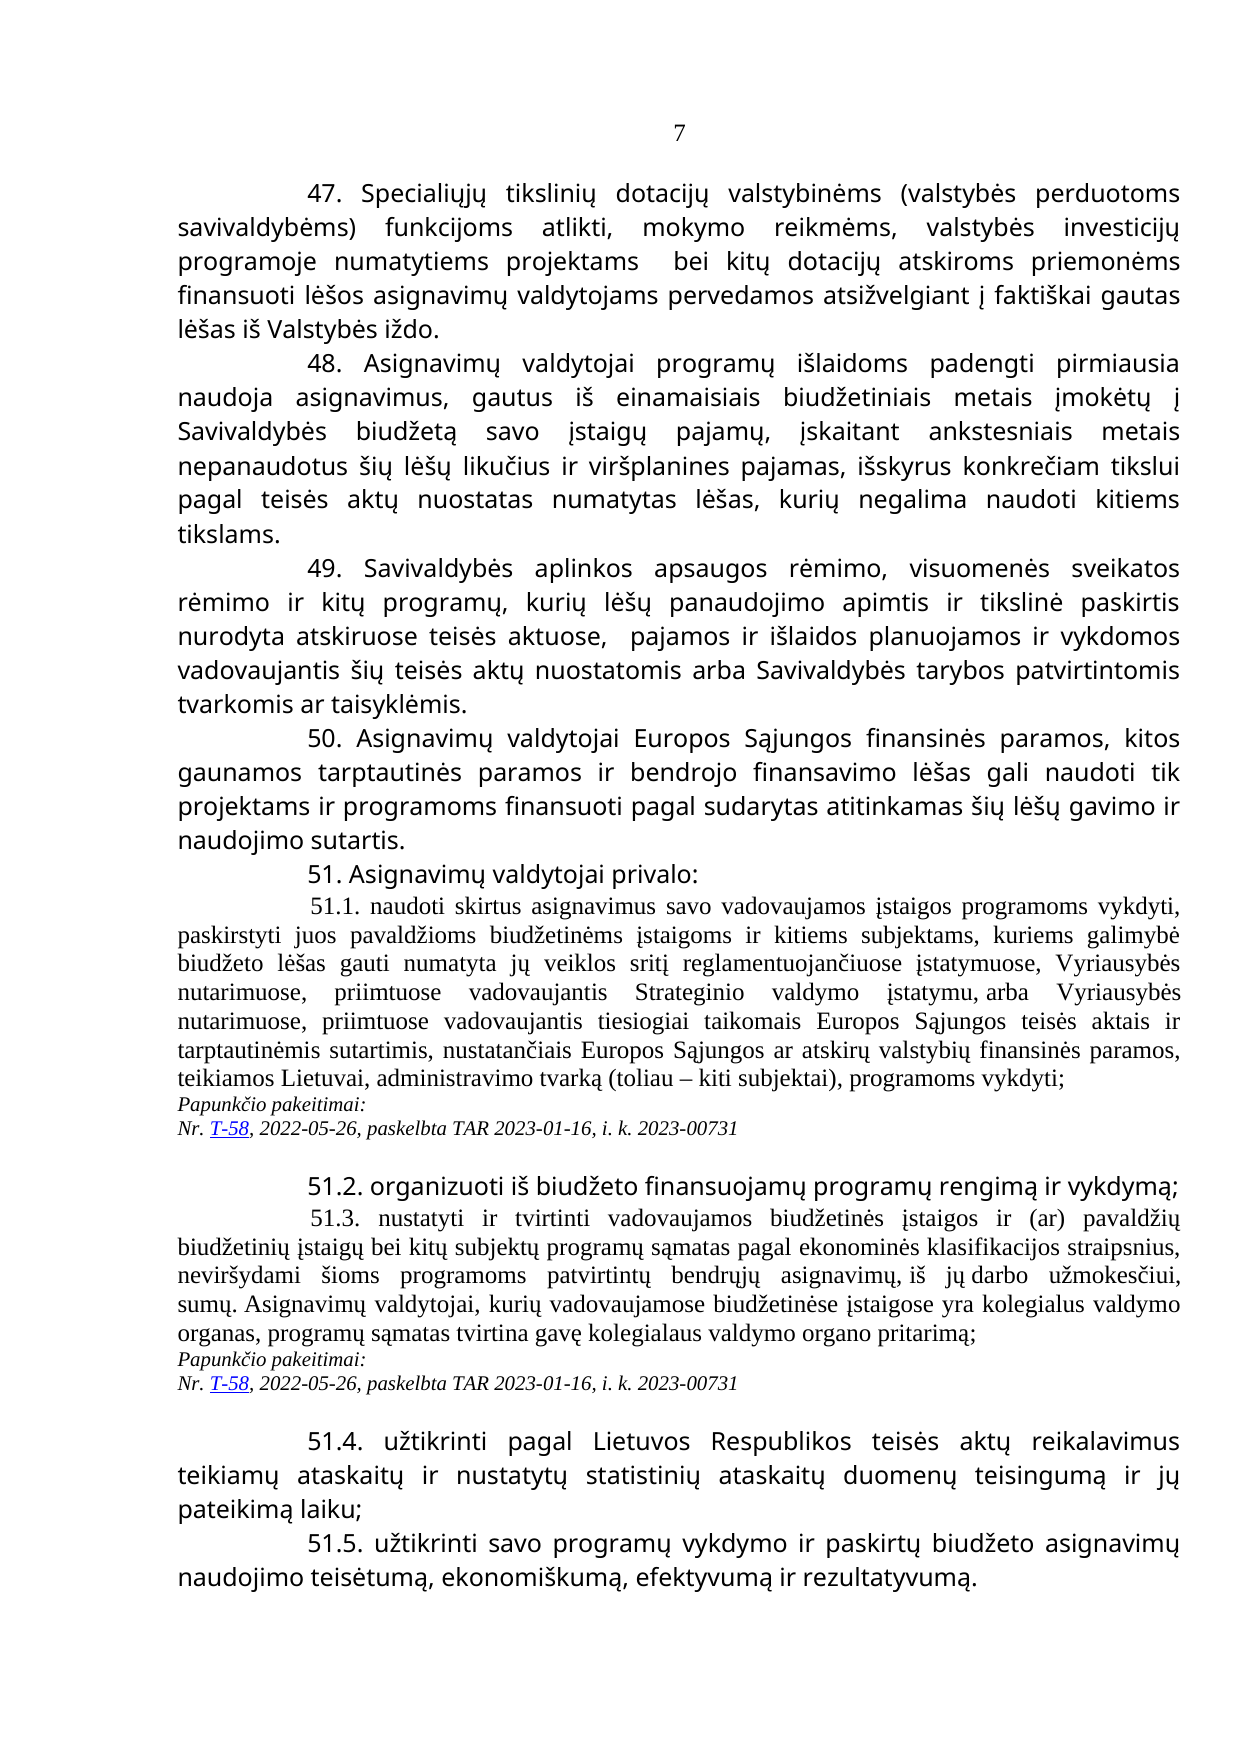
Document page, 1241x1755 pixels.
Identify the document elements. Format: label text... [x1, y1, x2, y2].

text 51.5. užtikrinti savo programų vykdymo ir paskirtų biudžeto asignavimų naudojimo teisėtumą, ekonomiškumą, efektyvumą ir rezultatyvumą. [177, 1526, 1181, 1594]
text 51.2. organizuoti iš biudžeto finansuojamų programų rengimą ir vykdymą; [177, 1169, 1181, 1203]
text 48. Asignavimų valdytojai programų išlaidoms padengti pirmiausia naudoja asignavimus, gautus iš einamaisiais biudžetiniais metais įmokėtų į Savivaldybės biudžetą savo įstaigų pajamų, įskaitant ankstesniais metais nepanaudotus šių lėšų likučius ir viršplanines pajamas, išskyrus konkrečiam tikslui pagal teisės aktų nuostatas numatytas lėšas, kurių negalima naudoti kitiems tikslams. [177, 346, 1181, 550]
text 49. Savivaldybės aplinkos apsaugos rėmimo, visuomenės sveikatos rėmimo ir kitų programų, kurių lėšų panaudojimo apimtis ir tikslinė paskirtis nurodyta atskiruose teisės aktuose, pajamos ir išlaidos planuojamos ir vykdomos vadovaujantis šių teisės aktų nuostatomis arba Savivaldybės tarybos patvirtintomis tvarkomis ar taisyklėmis. [177, 550, 1181, 721]
text 51.1. naudoti skirtus asignavimus savo vadovaujamos įstaigos programoms vykdyti, paskirstyti juos pavaldžioms biudžetinėms įstaigoms ir kitiems subjektams, kuriems galimybė biudžeto lėšas gauti numatyta jų veiklos sritį reglamentuojančiuose įstatymuose, Vyriausybės nutarimuose, priimtuose vadovaujantis Strateginio valdymo įstatymu, arba Vyriausybės nutarimuose, priimtuose vadovaujantis tiesiogiai taikomais Europos Sąjungos teisės aktais ir tarptautinėmis sutartimis, nustatančiais Europos Sąjungos ar atskirų valstybių finansinės paramos, teikiamos Lietuvai, administravimo tvarką (toliau – kiti subjektai), programoms vykdyti; [177, 891, 1181, 1092]
text Papunkčio pakeitimai: [177, 1092, 1181, 1116]
text 50. Asignavimų valdytojai Europos Sąjungos finansinės paramos, kitos gaunamos tarptautinės paramos ir bendrojo finansavimo lėšas gali naudoti tik projektams ir programoms finansuoti pagal sudarytas atitinkamas šių lėšų gavimo ir naudojimo sutartis. [177, 721, 1181, 857]
text Nr. T-58, 2022-05-26, paskelbta TAR 2023-01-16, i. k. 2023-00731 [177, 1371, 1181, 1395]
text Nr. T-58, 2022-05-26, paskelbta TAR 2023-01-16, i. k. 2023-00731 [177, 1116, 1181, 1140]
text 51.3. nustatyti ir tvirtinti vadovaujamos biudžetinės įstaigos ir (ar) pavaldžių biudžetinių įstaigų bei kitų subjektų programų sąmatas pagal ekonominės klasifikacijos straipsnius, neviršydami šioms programoms patvirtintų bendrųjų asignavimų, iš jų darbo užmokesčiui, sumų. Asignavimų valdytojai, kurių vadovaujamose biudžetinėse įstaigose yra kolegialus valdymo organas, programų sąmatas tvirtina gavę kolegialaus valdymo organo pritarimą; [177, 1203, 1181, 1347]
text 51.4. užtikrinti pagal Lietuvos Respublikos teisės aktų reikalavimus teikiamų ataskaitų ir nustatytų statistinių ataskaitų duomenų teisingumą ir jų pateikimą laiku; [177, 1424, 1181, 1526]
text 51. Asignavimų valdytojai privalo: [177, 857, 1181, 891]
text 47. Specialiųjų tikslinių dotacijų valstybinėms (valstybės perduotoms savivaldybėms) funkcijoms atlikti, mokymo reikmėms, valstybės investicijų programoje numatytiems projektams bei kitų dotacijų atskiroms priemonėms finansuoti lėšos asignavimų valdytojams pervedamos atsižvelgiant į faktiškai gautas lėšas iš Valstybės iždo. [177, 176, 1181, 346]
text Papunkčio pakeitimai: [177, 1347, 1181, 1371]
